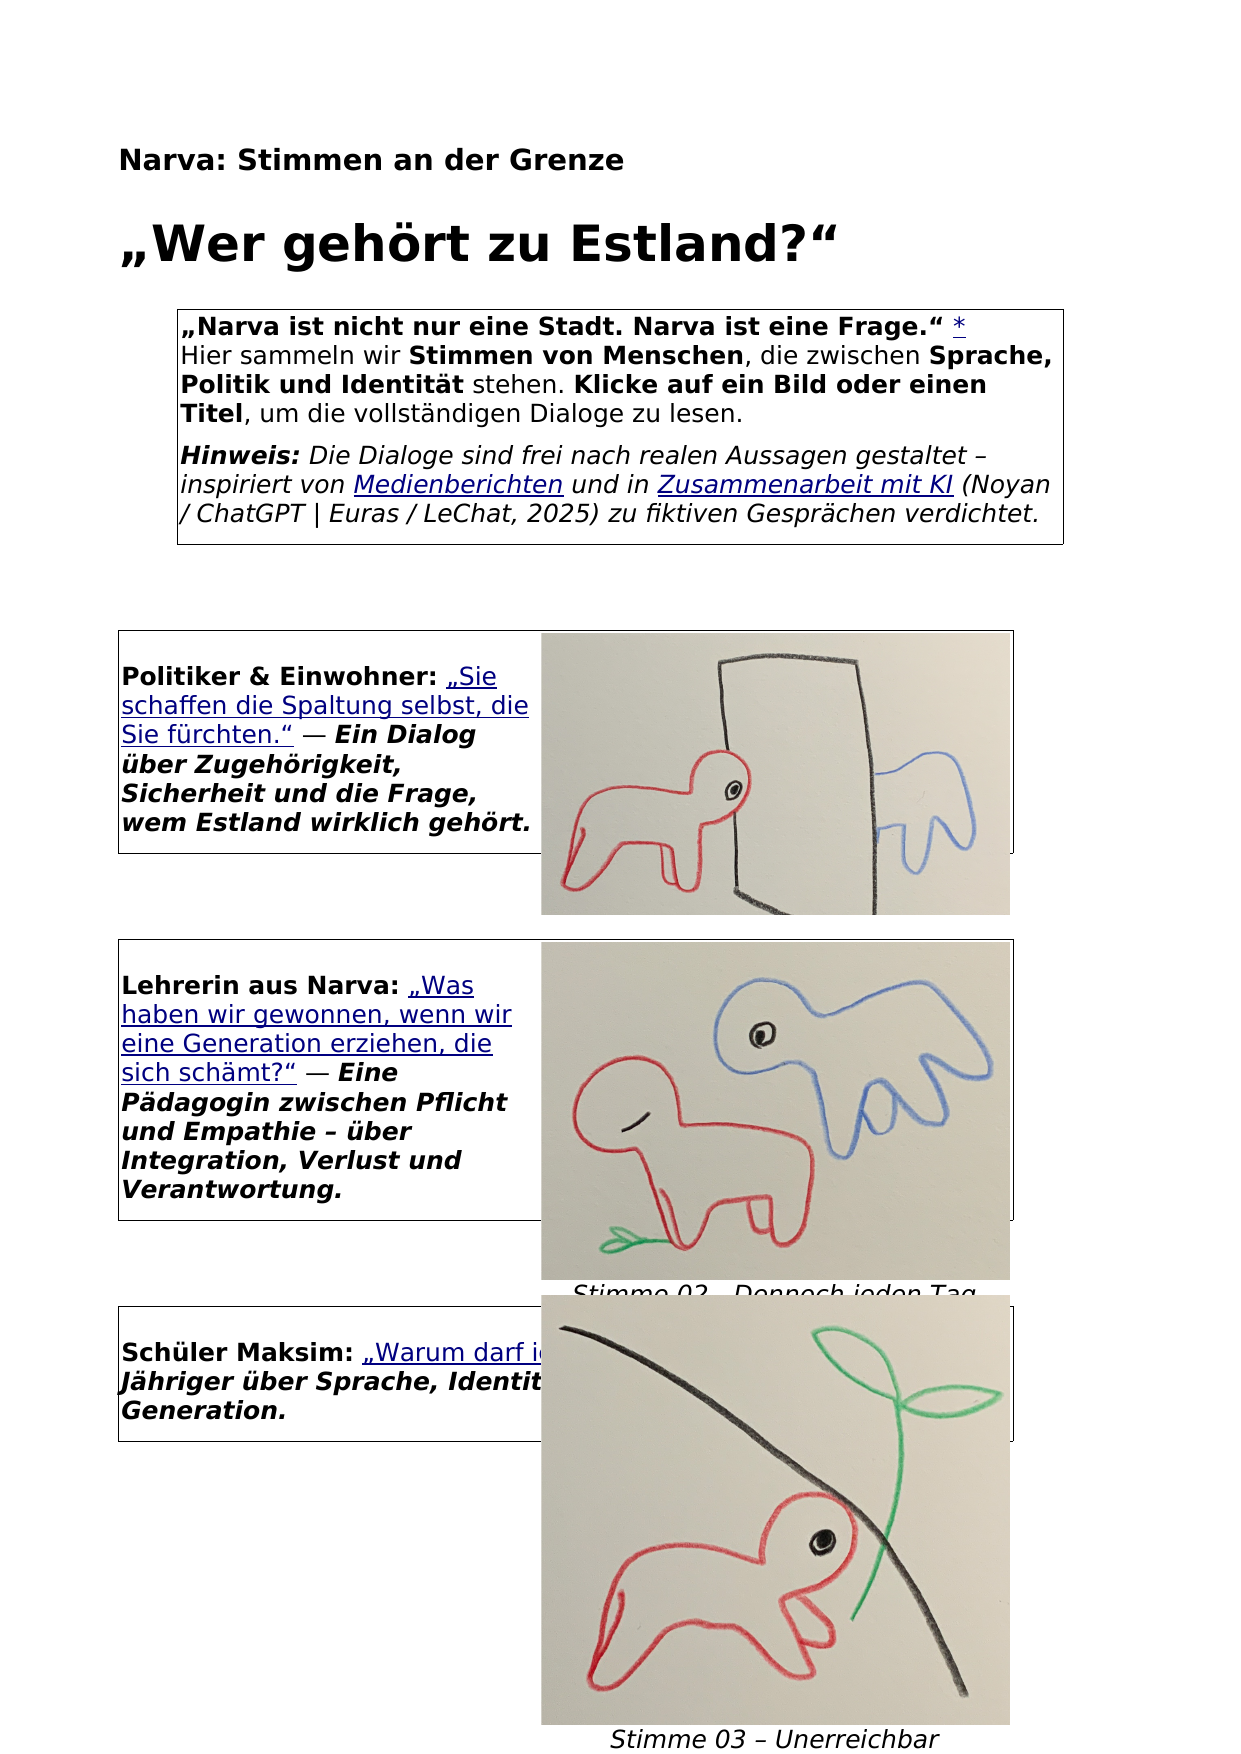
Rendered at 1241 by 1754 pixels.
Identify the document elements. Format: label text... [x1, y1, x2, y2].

picture [541, 1295, 1010, 1725]
table_header [541, 1280, 1010, 1295]
table_header Schüler Maksim: „Warum darf ich nicht ich sein?“ — Ein 16-Jähriger über Sprache, Identität und das Schweigen einer Generation. [541, 1725, 1010, 1754]
table_header Schüler Maksim: „Warum darf ich nicht ich sein?“ — Ein 16-Jähriger über Sprache, Identität und das Schweigen einer Generation. [119, 1307, 541, 1441]
subtitle Narva: Stimmen an der Grenze [118, 143, 1122, 177]
table_header „Narva ist nicht nur eine Stadt. Narva ist eine Frage.“ * Hier sammeln wir Stimmen von Menschen, die zwischen Sprache, Politik und Identität stehen. Klicke auf ein Bild oder einen Titel, um die vollständigen Dialoge zu lesen. Hinweis: Die Dialoge sind frei nach realen Aussagen gestaltet – inspiriert von Medienberichten und in Zusammenarbeit mit KI (Noyan / ChatGPT | Euras / LeChat, 2025) zu fiktiven Gesprächen verdichtet. [178, 310, 1063, 544]
table_header Lehrerin aus Narva: „Was haben wir gewonnen, wenn wir eine Generation erziehen, die sich schämt?“ — Eine Pädagogin zwischen Pflicht und Empathie – über Integration, Verlust und Verantwortung. [119, 940, 1013, 1220]
picture [541, 633, 1010, 915]
table_header Politiker & Einwohner: „Sie schaffen die Spaltung selbst, die Sie fürchten.“ — Ein Dialog über Zugehörigkeit, Sicherheit und die Frage, wem Estland wirklich gehört. [119, 631, 1013, 853]
subtitle „Wer gehört zu Estland?“ [118, 214, 1122, 273]
picture [541, 942, 1010, 1280]
